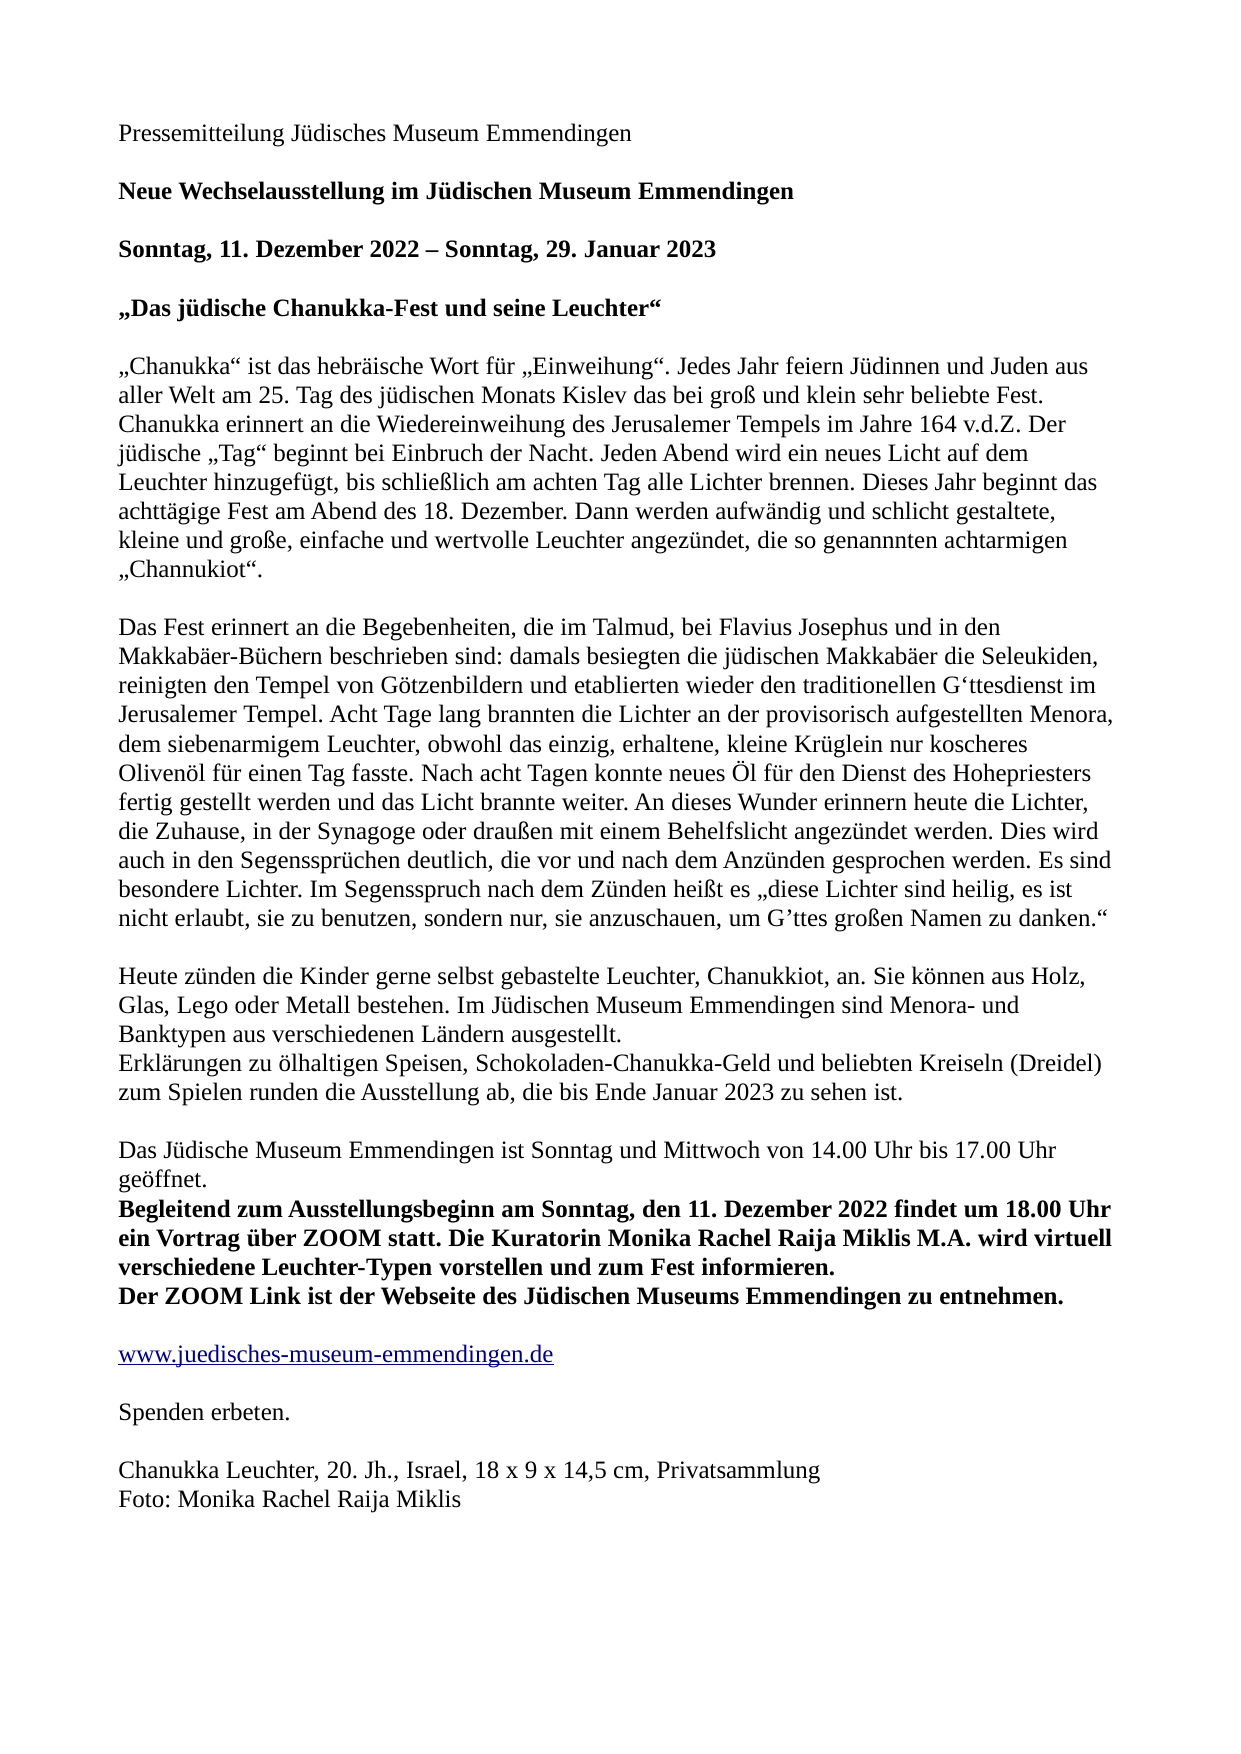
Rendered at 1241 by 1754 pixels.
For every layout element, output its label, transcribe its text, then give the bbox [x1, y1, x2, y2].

text Neue Wechselausstellung im Jüdischen Museum Emmendingen [118, 176, 1122, 205]
text „Das jüdische Chanukka-Fest und seine Leuchter“ [118, 292, 1122, 322]
text Spenden erbeten. [118, 1397, 1122, 1426]
text Das Jüdische Museum Emmendingen ist Sonntag und Mittwoch von 14.00 Uhr bis 17.00 Uhr geöffnet. [118, 1135, 1122, 1193]
text Chanukka Leuchter, 20. Jh., Israel, 18 x 9 x 14,5 cm, Privatsammlung [118, 1455, 1122, 1484]
text Begleitend zum Ausstellungsbeginn am Sonntag, den 11. Dezember 2022 findet um 18.00 Uhr ein Vortrag über ZOOM statt. Die Kuratorin Monika Rachel Raija Miklis M.A. wird virtuell verschiedene Leuchter-Typen vorstellen und zum Fest informieren. [118, 1193, 1122, 1281]
text Der ZOOM Link ist der Webseite des Jüdischen Museums Emmendingen zu entnehmen. [118, 1281, 1122, 1310]
text www.juedisches-museum-emmendingen.de [118, 1339, 1122, 1368]
text Erklärungen zu ölhaltigen Speisen, Schokoladen-Chanukka-Geld und beliebten Kreiseln (Dreidel) zum Spielen runden die Ausstellung ab, die bis Ende Januar 2023 zu sehen ist. [118, 1048, 1122, 1106]
text Sonntag, 11. Dezember 2022 – Sonntag, 29. Januar 2023 [118, 234, 1122, 263]
text „Chanukka“ ist das hebräische Wort für „Einweihung“. Jedes Jahr feiern Jüdinnen und Juden aus aller Welt am 25. Tag des jüdischen Monats Kislev das bei groß und klein sehr beliebte Fest. Chanukka erinnert an die Wiedereinweihung des Jerusalemer Tempels im Jahre 164 v.d.Z. Der jüdische „Tag“ beginnt bei Einbruch der Nacht. Jeden Abend wird ein neues Licht auf dem Leuchter hinzugefügt, bis schließlich am achten Tag alle Lichter brennen. Dieses Jahr beginnt das achttägige Fest am Abend des 18. Dezember. Dann werden aufwändig und schlicht gestaltete, kleine und große, einfache und wertvolle Leuchter angezündet, die so genannnten achtarmigen „Channukiot“. [118, 351, 1122, 583]
text Foto: Monika Rachel Raija Miklis [118, 1484, 1122, 1513]
text Das Fest erinnert an die Begebenheiten, die im Talmud, bei Flavius Josephus und in den Makkabäer-Büchern beschrieben sind: damals besiegten die jüdischen Makkabäer die Seleukiden, reinigten den Tempel von Götzenbildern und etablierten wieder den traditionellen G‘ttesdienst im Jerusalemer Tempel. Acht Tage lang brannten die Lichter an der provisorisch aufgestellten Menora, dem siebenarmigem Leuchter, obwohl das einzig, erhaltene, kleine Krüglein nur koscheres Olivenöl für einen Tag fasste. Nach acht Tagen konnte neues Öl für den Dienst des Hohepriesters fertig gestellt werden und das Licht brannte weiter. An dieses Wunder erinnern heute die Lichter, die Zuhause, in der Synagoge oder draußen mit einem Behelfslicht angezündet werden. Dies wird auch in den Segenssprüchen deutlich, die vor und nach dem Anzünden gesprochen werden. Es sind besondere Lichter. Im Segensspruch nach dem Zünden heißt es „diese Lichter sind heilig, es ist nicht erlaubt, sie zu benutzen, sondern nur, sie anzuschauen, um G’ttes großen Namen zu danken.“ [118, 612, 1122, 932]
text Heute zünden die Kinder gerne selbst gebastelte Leuchter, Chanukkiot, an. Sie können aus Holz, Glas, Lego oder Metall bestehen. Im Jüdischen Museum Emmendingen sind Menora- und Banktypen aus verschiedenen Ländern ausgestellt. [118, 961, 1122, 1048]
text Pressemitteilung Jüdisches Museum Emmendingen [118, 118, 1122, 147]
